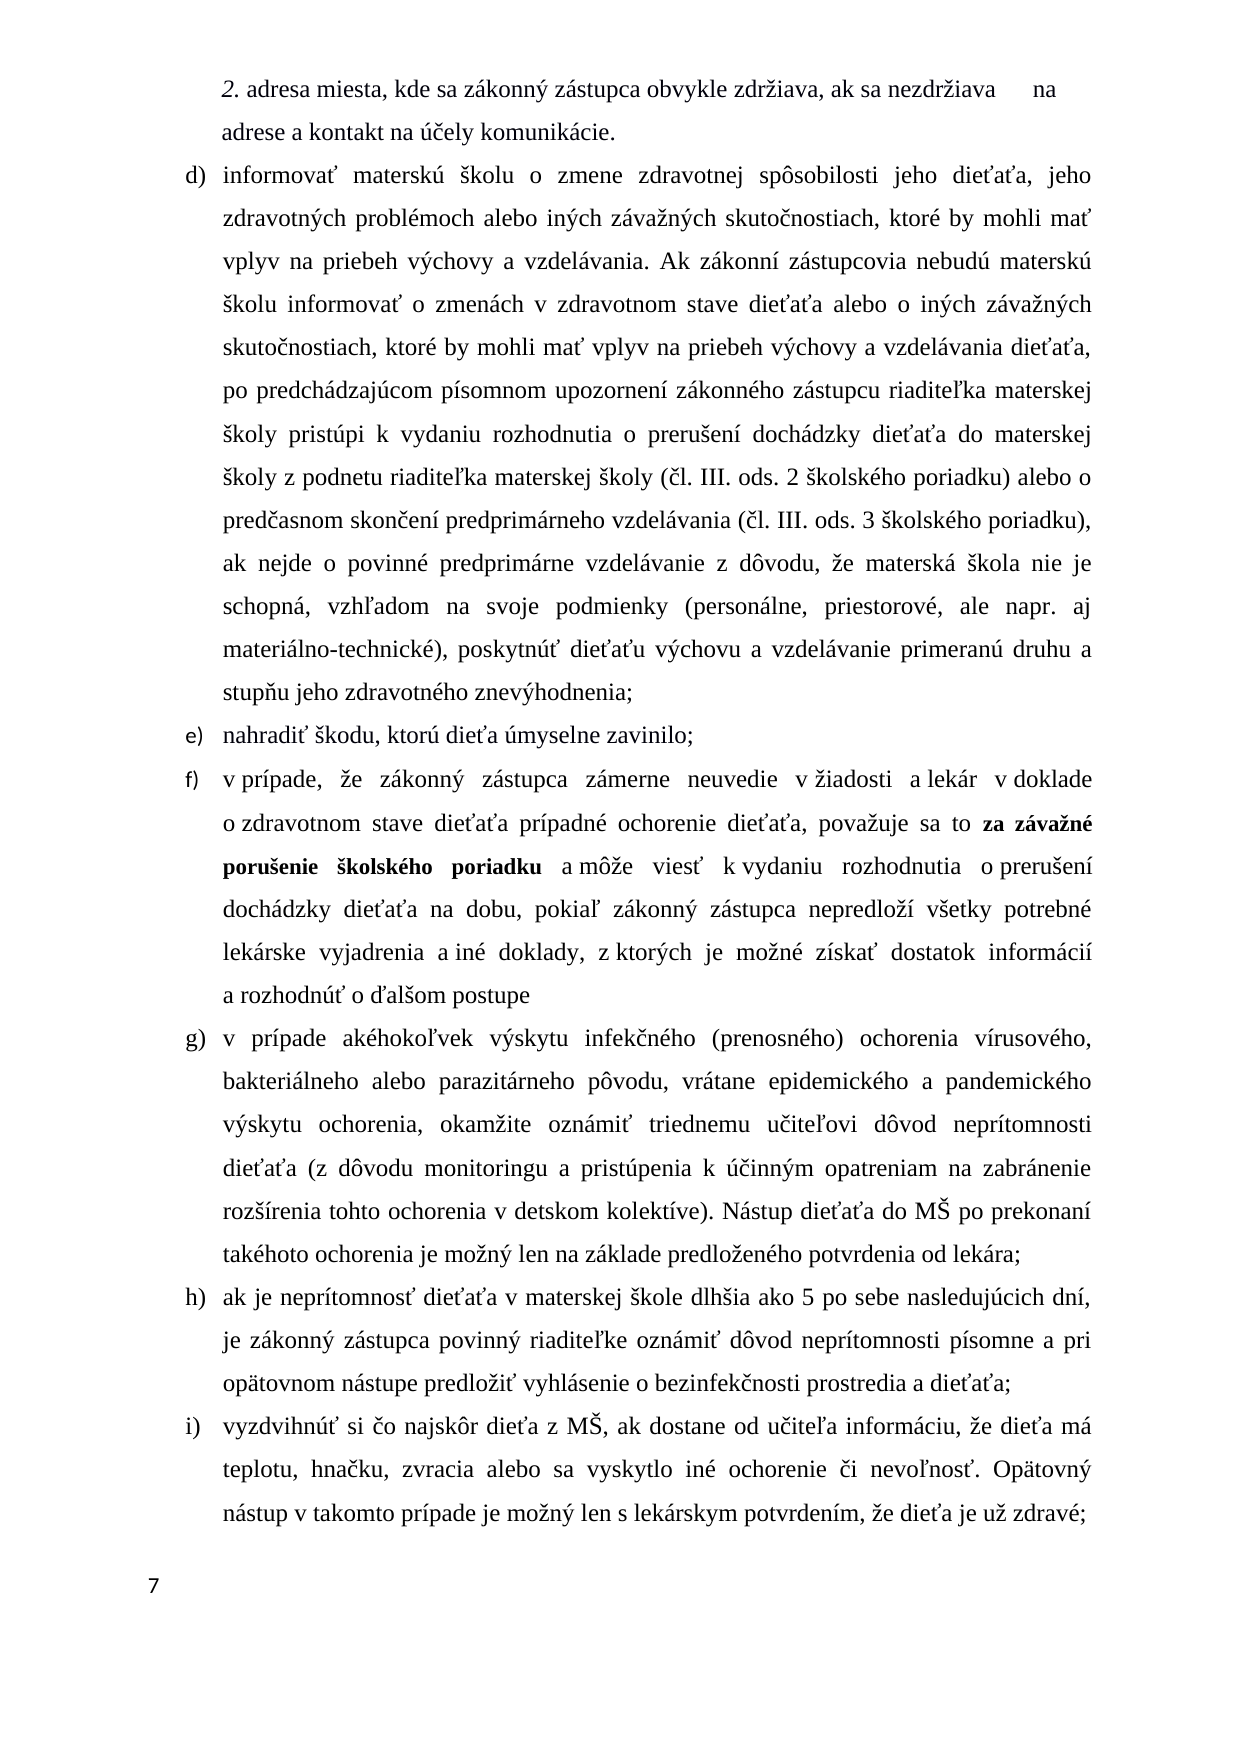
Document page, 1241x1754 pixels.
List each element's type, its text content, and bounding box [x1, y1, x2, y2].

list ak je neprítomnosť dieťaťa v materskej škole dlhšia ako 5 po sebe nasledujúcich dní, je zákonný zástupca povinný riaditeľke oznámiť dôvod neprítomnosti písomne a pri opätovnom nástupe predložiť vyhlásenie o bezinfekčnosti prostredia a dieťaťa; [185, 1282, 1092, 1397]
list v prípade, že zákonný zástupca zámerne neuvedie v žiadosti a lekár v doklade o zdravotnom stave dieťaťa prípadné ochorenie dieťaťa, považuje sa to za závažné porušenie školského poriadku a môže viesť k vydaniu rozhodnutia o prerušení dochádzky dieťaťa na dobu, pokiaľ zákonný zástupca nepredloží všetky potrebné lekárske vyjadrenia a iné doklady, z ktorých je možné získať dostatok informácií a rozhodnúť o ďalšom postupe [185, 764, 1092, 1009]
text 2. adresa miesta, kde sa zákonný zástupca obvykle zdržiava, ak sa nezdržiava na adrese a kontakt na účely komunikácie. [148, 74, 1092, 146]
list nahradiť škodu, ktorú dieťa úmyselne zavinilo; [185, 721, 1092, 750]
list informovať materskú školu o zmene zdravotnej spôsobilosti jeho dieťaťa, jeho zdravotných problémoch alebo iných závažných skutočnostiach, ktoré by mohli mať vplyv na priebeh výchovy a vzdelávania. Ak zákonní zástupcovia nebudú materskú školu informovať o zmenách v zdravotnom stave dieťaťa alebo o iných závažných skutočnostiach, ktoré by mohli mať vplyv na priebeh výchovy a vzdelávania dieťaťa, po predchádzajúcom písomnom upozornení zákonného zástupcu riaditeľka materskej školy pristúpi k vydaniu rozhodnutia o prerušení dochádzky dieťaťa do materskej školy z podnetu riaditeľka materskej školy (čl. III. ods. 2 školského poriadku) alebo o predčasnom skončení predprimárneho vzdelávania (čl. III. ods. 3 školského poriadku), ak nejde o povinné predprimárne vzdelávanie z dôvodu, že materská škola nie je schopná, vzhľadom na svoje podmienky (personálne, priestorové, ale napr. aj materiálno-technické), poskytnúť dieťaťu výchovu a vzdelávanie primeranú druhu a stupňu jeho zdravotného znevýhodnenia; [185, 160, 1092, 706]
list v prípade akéhokoľvek výskytu infekčného (prenosného) ochorenia vírusového, bakteriálneho alebo parazitárneho pôvodu, vrátane epidemického a pandemického výskytu ochorenia, okamžite oznámiť triednemu učiteľovi dôvod neprítomnosti dieťaťa (z dôvodu monitoringu a pristúpenia k účinným opatreniam na zabránenie rozšírenia tohto ochorenia v detskom kolektíve). Nástup dieťaťa do MŠ po prekonaní takéhoto ochorenia je možný len na základe predloženého potvrdenia od lekára; [185, 1023, 1092, 1268]
list vyzdvihnúť si čo najskôr dieťa z MŠ, ak dostane od učiteľa informáciu, že dieťa má teplotu, hnačku, zvracia alebo sa vyskytlo iné ochorenie či nevoľnosť. Opätovný nástup v takomto prípade je možný len s lekárskym potvrdením, že dieťa je už zdravé; [185, 1411, 1092, 1526]
